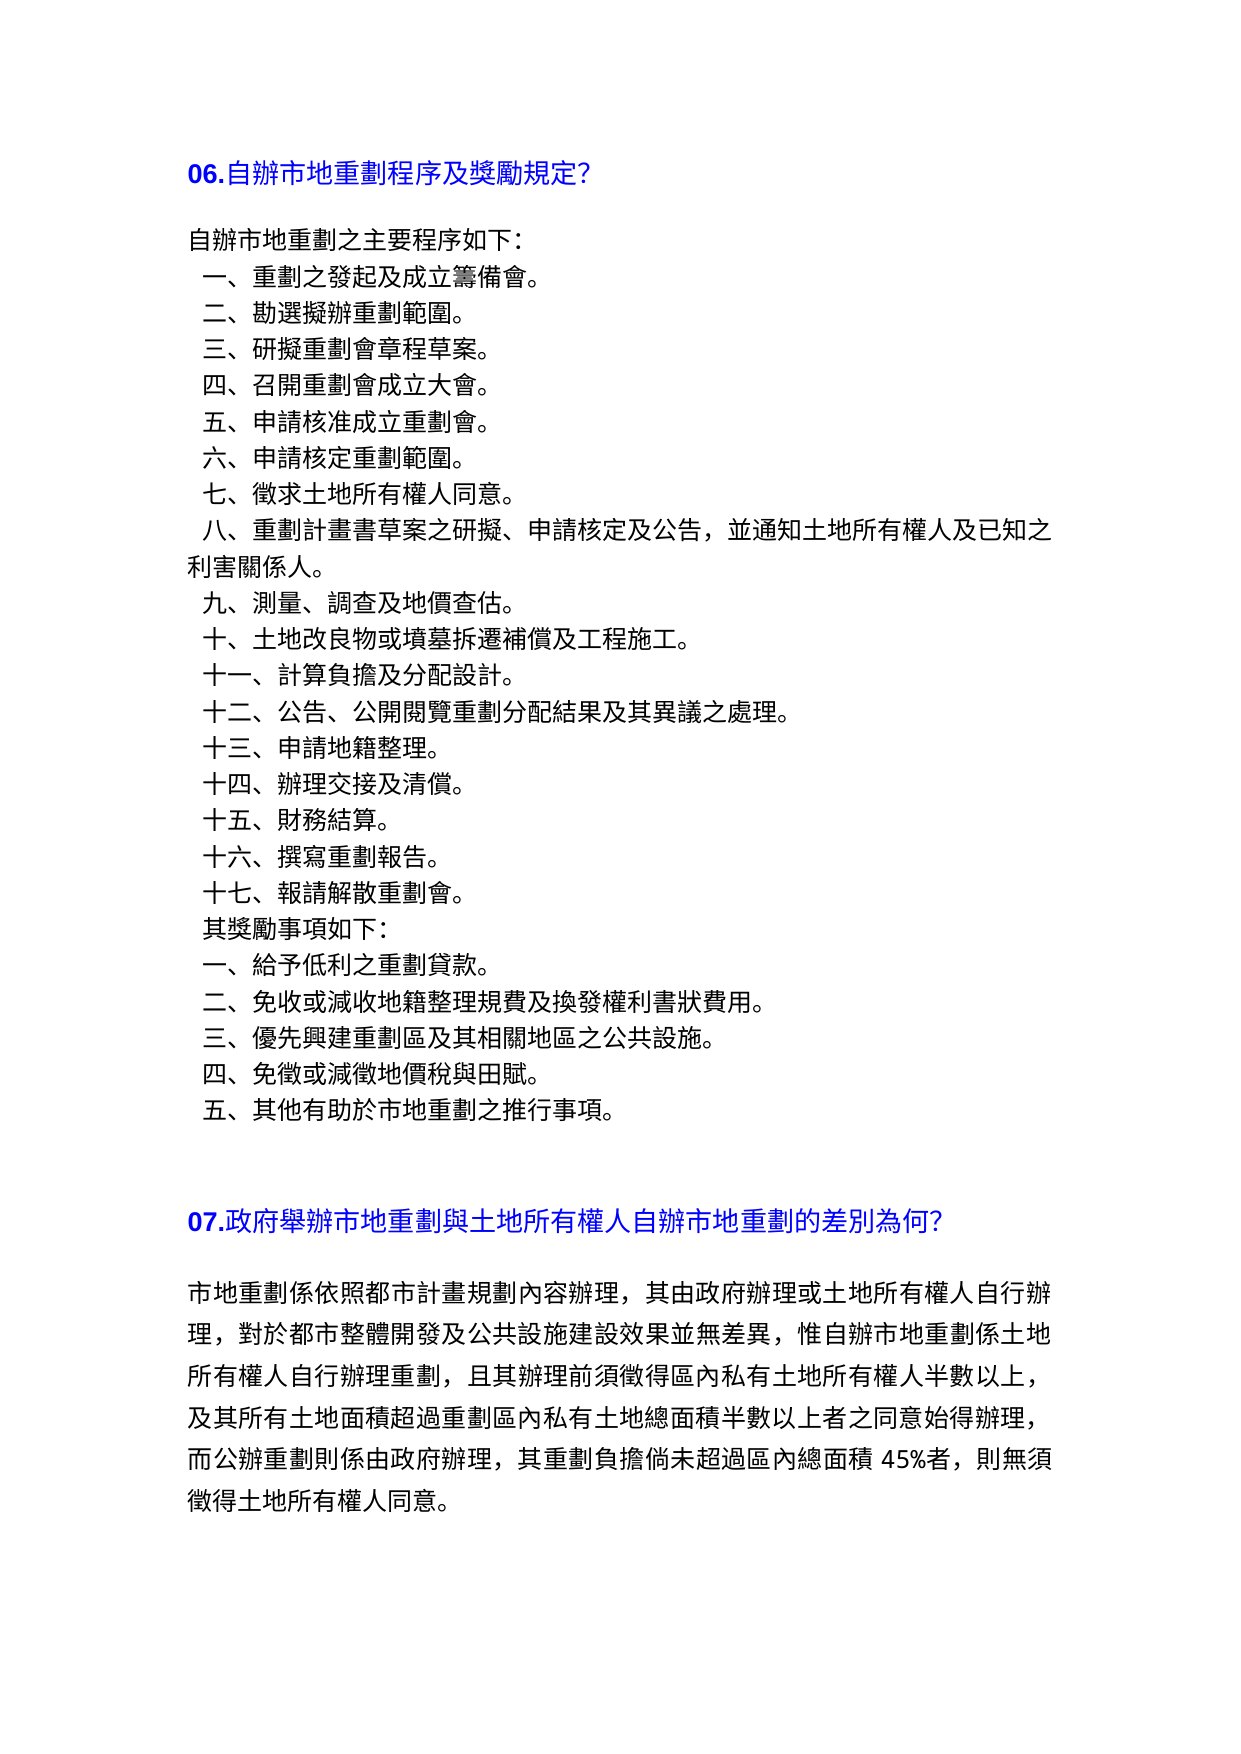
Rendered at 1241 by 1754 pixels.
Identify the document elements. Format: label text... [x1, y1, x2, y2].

text 06.自辦市地重劃程序及獎勵規定？ [187, 150, 1053, 192]
text 一、重劃之發起及成立籌備會。 [187, 257, 1053, 293]
text 自辦市地重劃之主要程序如下： [187, 221, 1053, 257]
text 市地重劃係依照都市計畫規劃內容辦理，其由政府辦理或土地所有權人自行辦理，對於都市整體開發及公共設施建設效果並無差異，惟自辦市地重劃係土地所有權人自行辦理重劃，且其辦理前須徵得區內私有土地所有權人半數以上，及其所有土地面積超過重劃區內私有土地總面積半數以上者之同意始得辦理，而公辦重劃則係由政府辦理，其重劃負擔倘未超過區內總面積45%者，則無須徵得土地所有權人同意。 [187, 1375, 1053, 1519]
text 二、勘選擬辦重劃範圍。 [187, 293, 1053, 329]
text 四、召開重劃會成立大會。 [187, 366, 1053, 379]
text 三、研擬重劃會章程草案。 [187, 329, 1053, 366]
